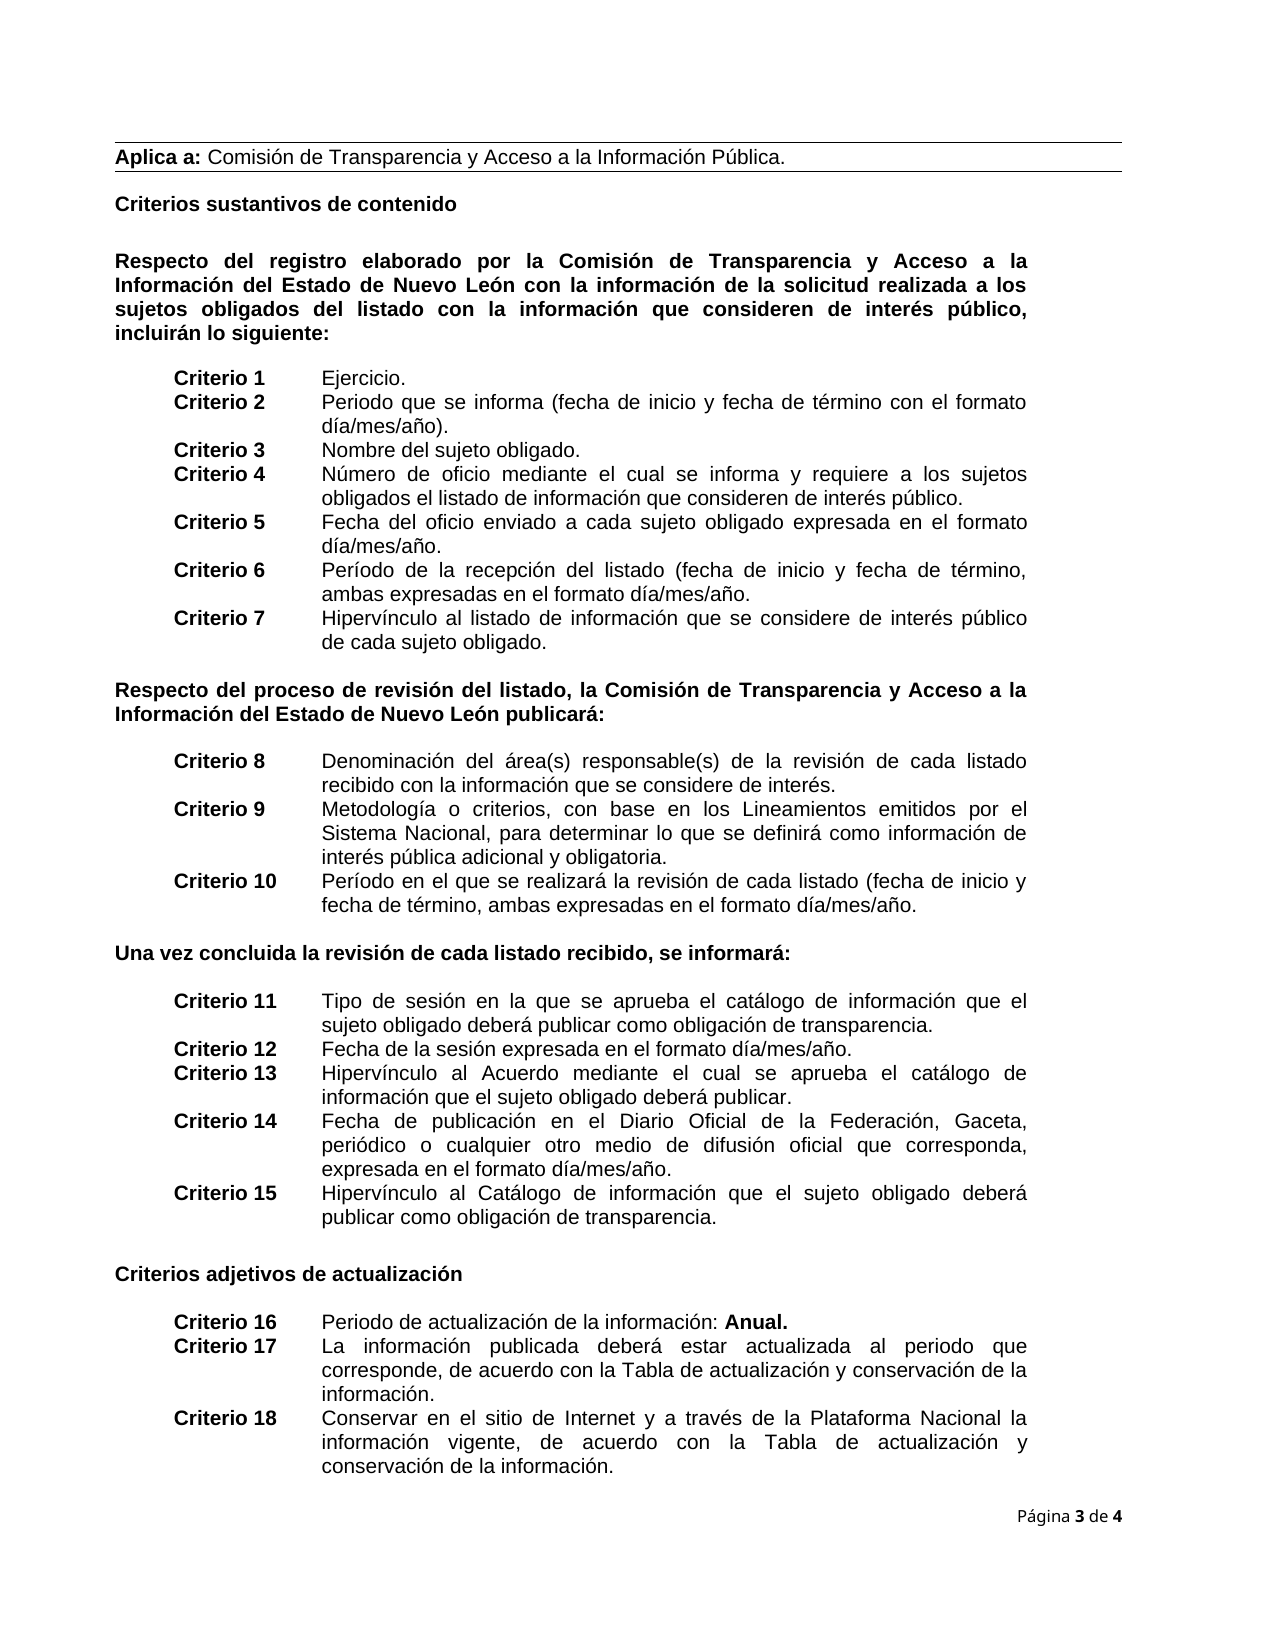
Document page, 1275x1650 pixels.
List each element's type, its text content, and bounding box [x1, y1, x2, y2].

text Criterio 2 Periodo que se informa (fecha de inicio y fecha de término con el formato día/mes/año). [174, 390, 1028, 438]
text Criterio 5 Fecha del oficio enviado a cada sujeto obligado expresada en el formato día/mes/año. [174, 510, 1028, 558]
text Criterio 13 Hipervínculo al Acuerdo mediante el cual se aprueba el catálogo de información que el sujeto obligado deberá publicar. [174, 1061, 1028, 1109]
text Criterio 15 Hipervínculo al Catálogo de información que el sujeto obligado deberá publicar como obligación de transparencia. [174, 1181, 1028, 1228]
text Criterio 4 Número de oficio mediante el cual se informa y requiere a los sujetos obligados el listado de información que consideren de interés público. [174, 462, 1028, 510]
text Aplica a: Comisión de Transparencia y Acceso a la Información Pública. [114, 143, 1122, 172]
text Criterio 12 Fecha de la sesión expresada en el formato día/mes/año. [174, 1037, 1028, 1061]
text Criterio 1 Ejercicio. [174, 366, 1028, 390]
text Respecto del registro elaborado por la Comisión de Transparencia y Acceso a la Información del Estado de Nuevo León con la información de la solicitud realizada a los sujetos obligados del listado con la información que consideren de interés público, incluirán lo siguiente: [114, 249, 1028, 344]
text Criterio 7 Hipervínculo al listado de información que se considere de interés público de cada sujeto obligado. [174, 606, 1028, 653]
text Criterio 3 Nombre del sujeto obligado. [174, 438, 1028, 462]
text Criterio 9 Metodología o criterios, con base en los Lineamientos emitidos por el Sistema Nacional, para determinar lo que se definirá como información de interés pública adicional y obligatoria. [174, 797, 1028, 869]
text Criterios adjetivos de actualización [114, 1262, 1122, 1286]
text Criterio 11 Tipo de sesión en la que se aprueba el catálogo de información que el sujeto obligado deberá publicar como obligación de transparencia. [174, 989, 1028, 1037]
text Criterios sustantivos de contenido [114, 192, 1122, 216]
text Criterio 10 Período en el que se realizará la revisión de cada listado (fecha de inicio y fecha de término, ambas expresadas en el formato día/mes/año. [174, 869, 1028, 917]
text Criterio 6 Período de la recepción del listado (fecha de inicio y fecha de término, ambas expresadas en el formato día/mes/año. [174, 558, 1028, 606]
text Respecto del proceso de revisión del listado, la Comisión de Transparencia y Acceso a la Información del Estado de Nuevo León publicará: [114, 677, 1028, 725]
text Criterio 17 La información publicada deberá estar actualizada al periodo que corresponde, de acuerdo con la Tabla de actualización y conservación de la información. [174, 1334, 1028, 1406]
text Criterio 8 Denominación del área(s) responsable(s) de la revisión de cada listado recibido con la información que se considere de interés. [174, 749, 1028, 797]
text Criterio 18 Conservar en el sitio de Internet y a través de la Plataforma Nacional la información vigente, de acuerdo con la Tabla de actualización y conservación de la información. [174, 1406, 1028, 1477]
text Una vez concluida la revisión de cada listado recibido, se informará: [114, 941, 1028, 965]
text Criterio 16 Periodo de actualización de la información: Anual. [174, 1310, 1028, 1334]
text Criterio 14 Fecha de publicación en el Diario Oficial de la Federación, Gaceta, periódico o cualquier otro medio de difusión oficial que corresponda, expresada en el formato día/mes/año. [174, 1109, 1028, 1181]
